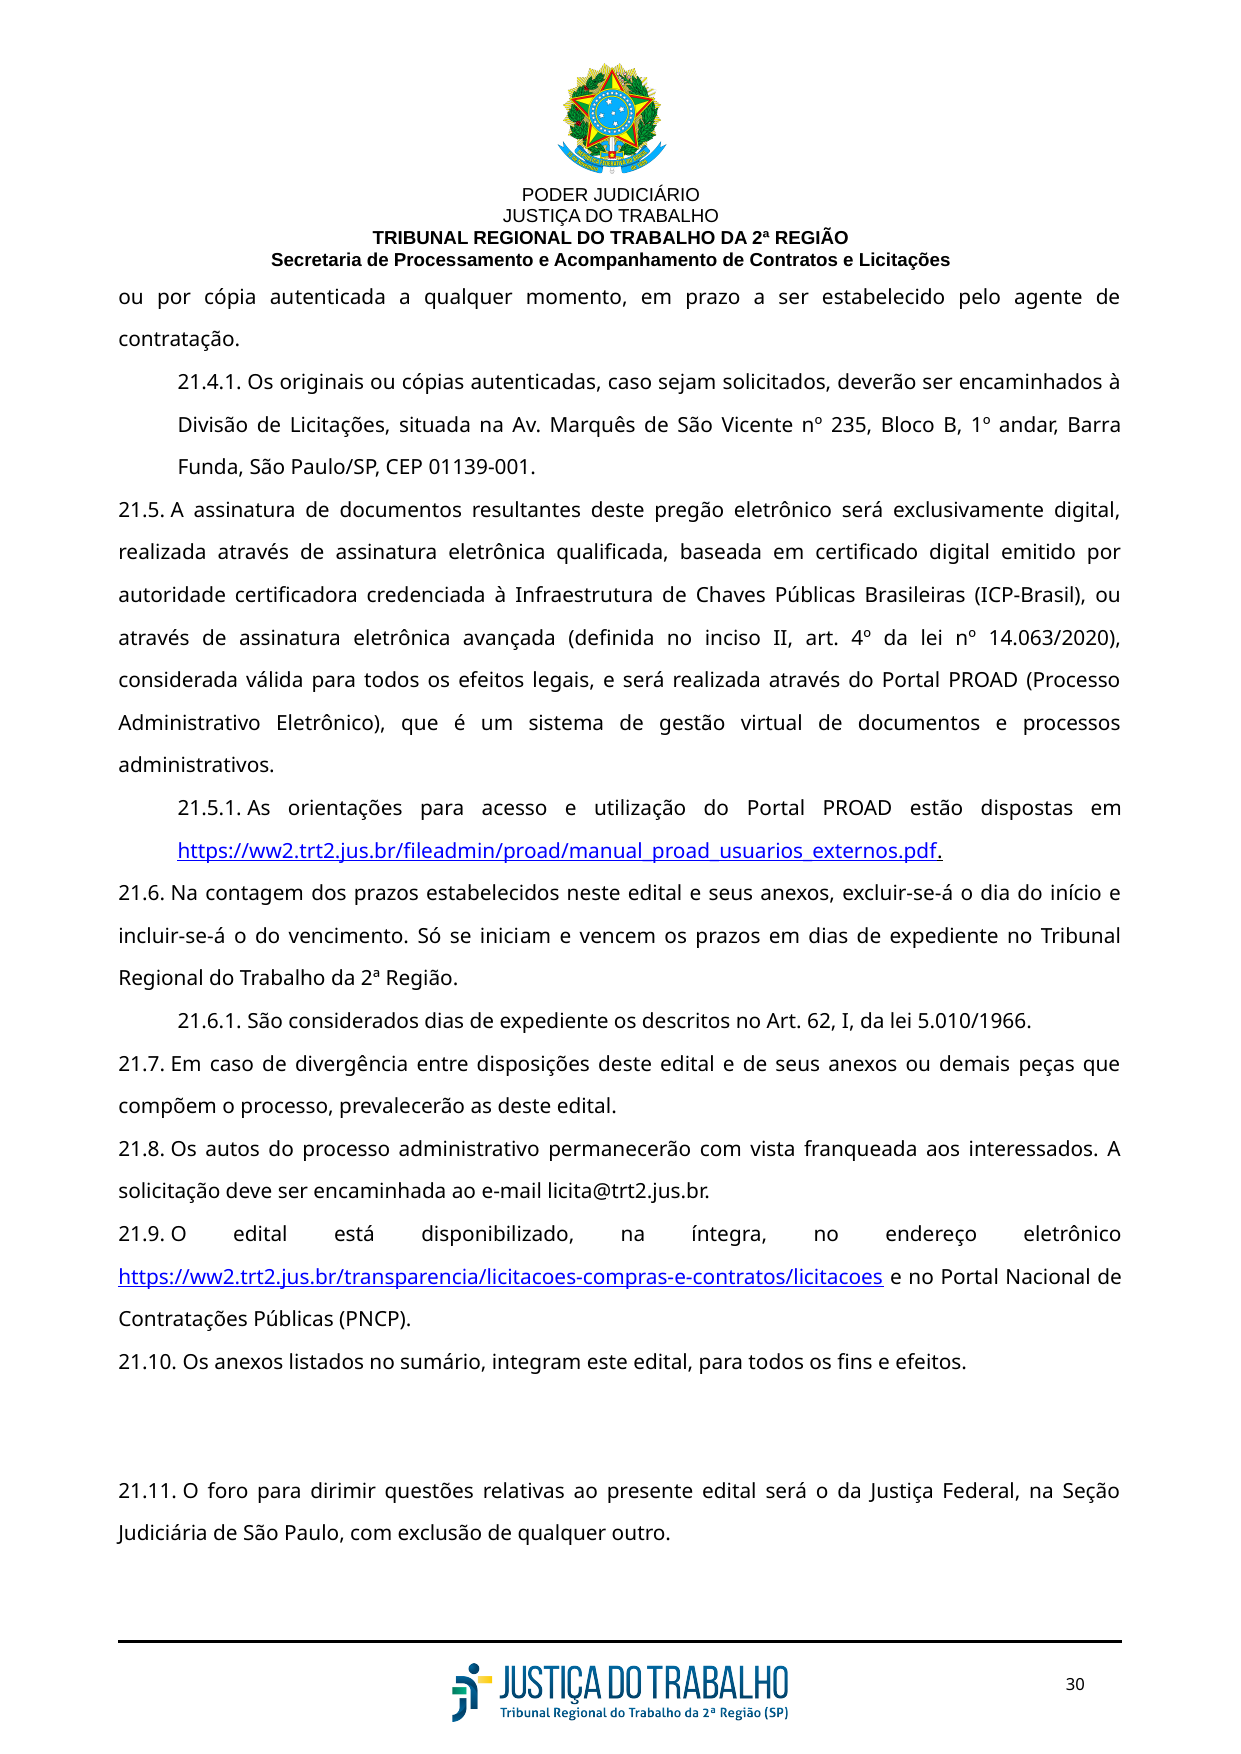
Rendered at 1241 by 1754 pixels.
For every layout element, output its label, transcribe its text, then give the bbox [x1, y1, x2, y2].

list O edital está disponibilizado, na íntegra, no endereço eletrônico https://ww2.trt2.jus.br/transparencia/licitacoes-compras-e-contratos/licitacoes e no Portal Nacional de Contratações Públicas (PNCP). [118, 1219, 1122, 1333]
list Os originais ou cópias autenticadas, caso sejam solicitados, deverão ser encaminhados à Divisão de Licitações, situada na Av. Marquês de São Vicente nº 235, Bloco B, 1º andar, Barra Funda, São Paulo/SP, CEP 01139-001. [177, 367, 1122, 481]
list São considerados dias de expediente os descritos no Art. 62, I, da lei 5.010/1966. [177, 1006, 1122, 1034]
list Na contagem dos prazos estabelecidos neste edital e seus anexos, excluir-se-á o dia do início e incluir-se-á o do vencimento. Só se iniciam e vencem os prazos em dias de expediente no Tribunal Regional do Trabalho da 2ª Região. [118, 878, 1122, 992]
list A assinatura de documentos resultantes deste pregão eletrônico será exclusivamente digital, realizada através de assinatura eletrônica qualificada, baseada em certificado digital emitido por autoridade certificadora credenciada à Infraestrutura de Chaves Públicas Brasileiras (ICP-Brasil), ou através de assinatura eletrônica avançada (definida no inciso II, art. 4º da lei nº 14.063/2020), considerada válida para todos os efeitos legais, e será realizada através do Portal PROAD (Processo Administrativo Eletrônico), que é um sistema de gestão virtual de documentos e processos administrativos. [118, 495, 1122, 779]
list ou por cópia autenticada a qualquer momento, em prazo a ser estabelecido pelo agente de contratação. [118, 282, 1122, 353]
list Os anexos listados no sumário, integram este edital, para todos os fins e efeitos. [118, 1347, 1122, 1375]
list As orientações para acesso e utilização do Portal PROAD estão dispostas em https://ww2.trt2.jus.br/fileadmin/proad/manual_proad_usuarios_externos.pdf. [177, 793, 1122, 864]
list O foro para dirimir questões relativas ao presente edital será o da Justiça Federal, na Seção Judiciária de São Paulo, com exclusão de qualquer outro. [118, 1476, 1122, 1547]
list Em caso de divergência entre disposições deste edital e de seus anexos ou demais peças que compõem o processo, prevalecerão as deste edital. [118, 1049, 1122, 1120]
list Os autos do processo administrativo permanecerão com vista franqueada aos interessados. A solicitação deve ser encaminhada ao e-mail licita@trt2.jus.br. [118, 1134, 1122, 1205]
picture [452, 1663, 788, 1722]
